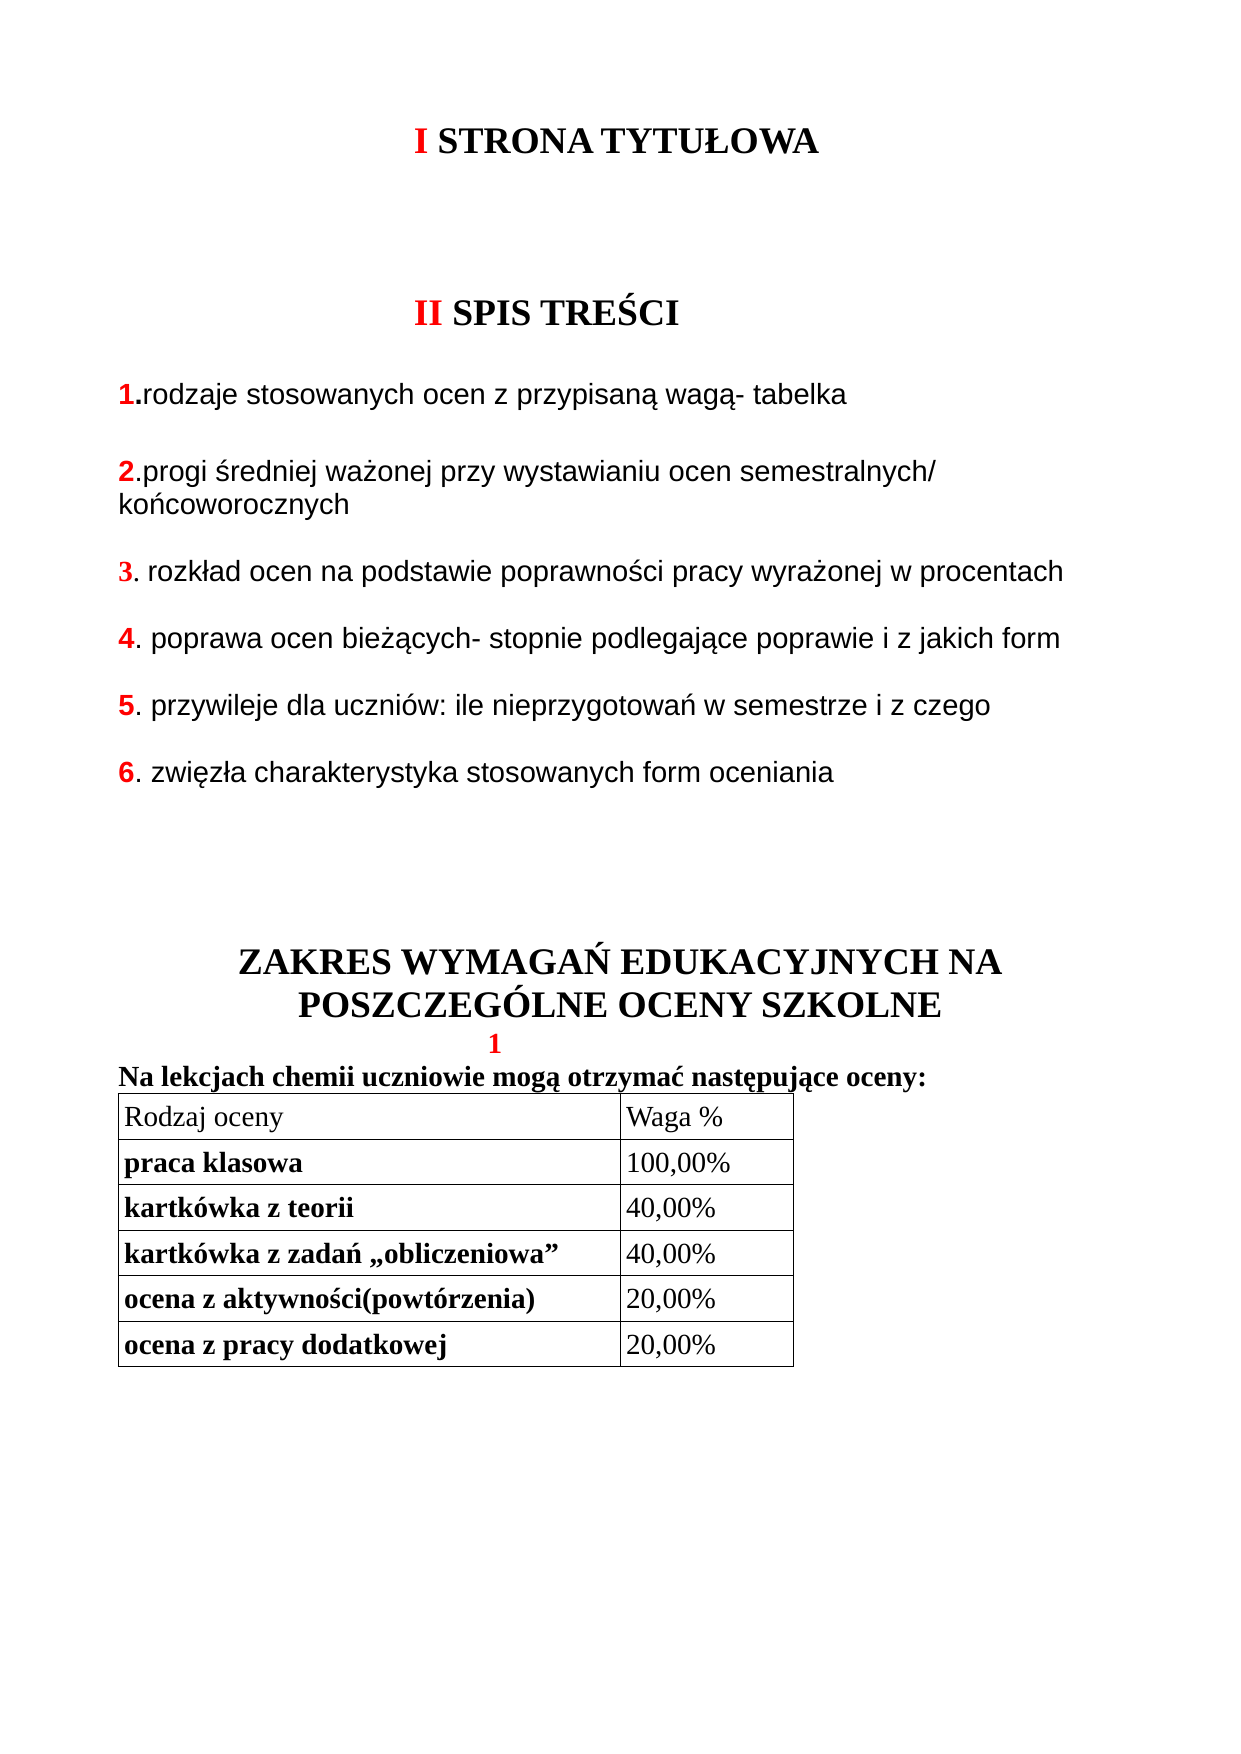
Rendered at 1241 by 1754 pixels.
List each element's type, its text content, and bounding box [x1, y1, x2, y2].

table_header Waga % [621, 1094, 793, 1138]
table_cell kartkówka z zadań „obliczeniowa” [119, 1231, 620, 1275]
text 4. poprawa ocen bieżących- stopnie podlegające poprawie i z jakich form [118, 621, 1122, 655]
table_cell kartkówka z teorii [119, 1185, 620, 1229]
table_cell praca klasowa [119, 1140, 620, 1184]
text ZAKRES WYMAGAŃ EDUKACYJNYCH NA POSZCZEGÓLNE OCENY SZKOLNE [118, 940, 1122, 1026]
table_cell ocena z aktywności(powtórzenia) [119, 1276, 620, 1321]
text 6. zwięzła charakterystyka stosowanych form oceniania [118, 756, 1122, 789]
text 1.rodzaje stosowanych ocen z przypisaną wagą- tabelka [118, 377, 1122, 410]
table_cell 40,00% [621, 1185, 793, 1229]
text 2.progi średniej ważonej przy wystawianiu ocen semestralnych/ końcoworocznych [118, 453, 1122, 521]
text 3. rozkład ocen na podstawie poprawności pracy wyrażonej w procentach [118, 554, 1122, 588]
table_cell 20,00% [621, 1276, 793, 1321]
table_cell 100,00% [621, 1140, 793, 1184]
table_cell 20,00% [621, 1322, 793, 1366]
text II SPIS TREŚCI [118, 291, 1122, 334]
text I STRONA TYTUŁOWA [118, 118, 1122, 161]
text 1 [118, 1026, 1122, 1059]
table_cell 40,00% [621, 1231, 793, 1275]
table_cell ocena z pracy dodatkowej [119, 1322, 620, 1366]
table_header Rodzaj oceny [119, 1094, 620, 1138]
text Na lekcjach chemii uczniowie mogą otrzymać następujące oceny: [118, 1059, 1122, 1093]
text 5. przywileje dla uczniów: ile nieprzygotowań w semestrze i z czego [118, 688, 1122, 722]
